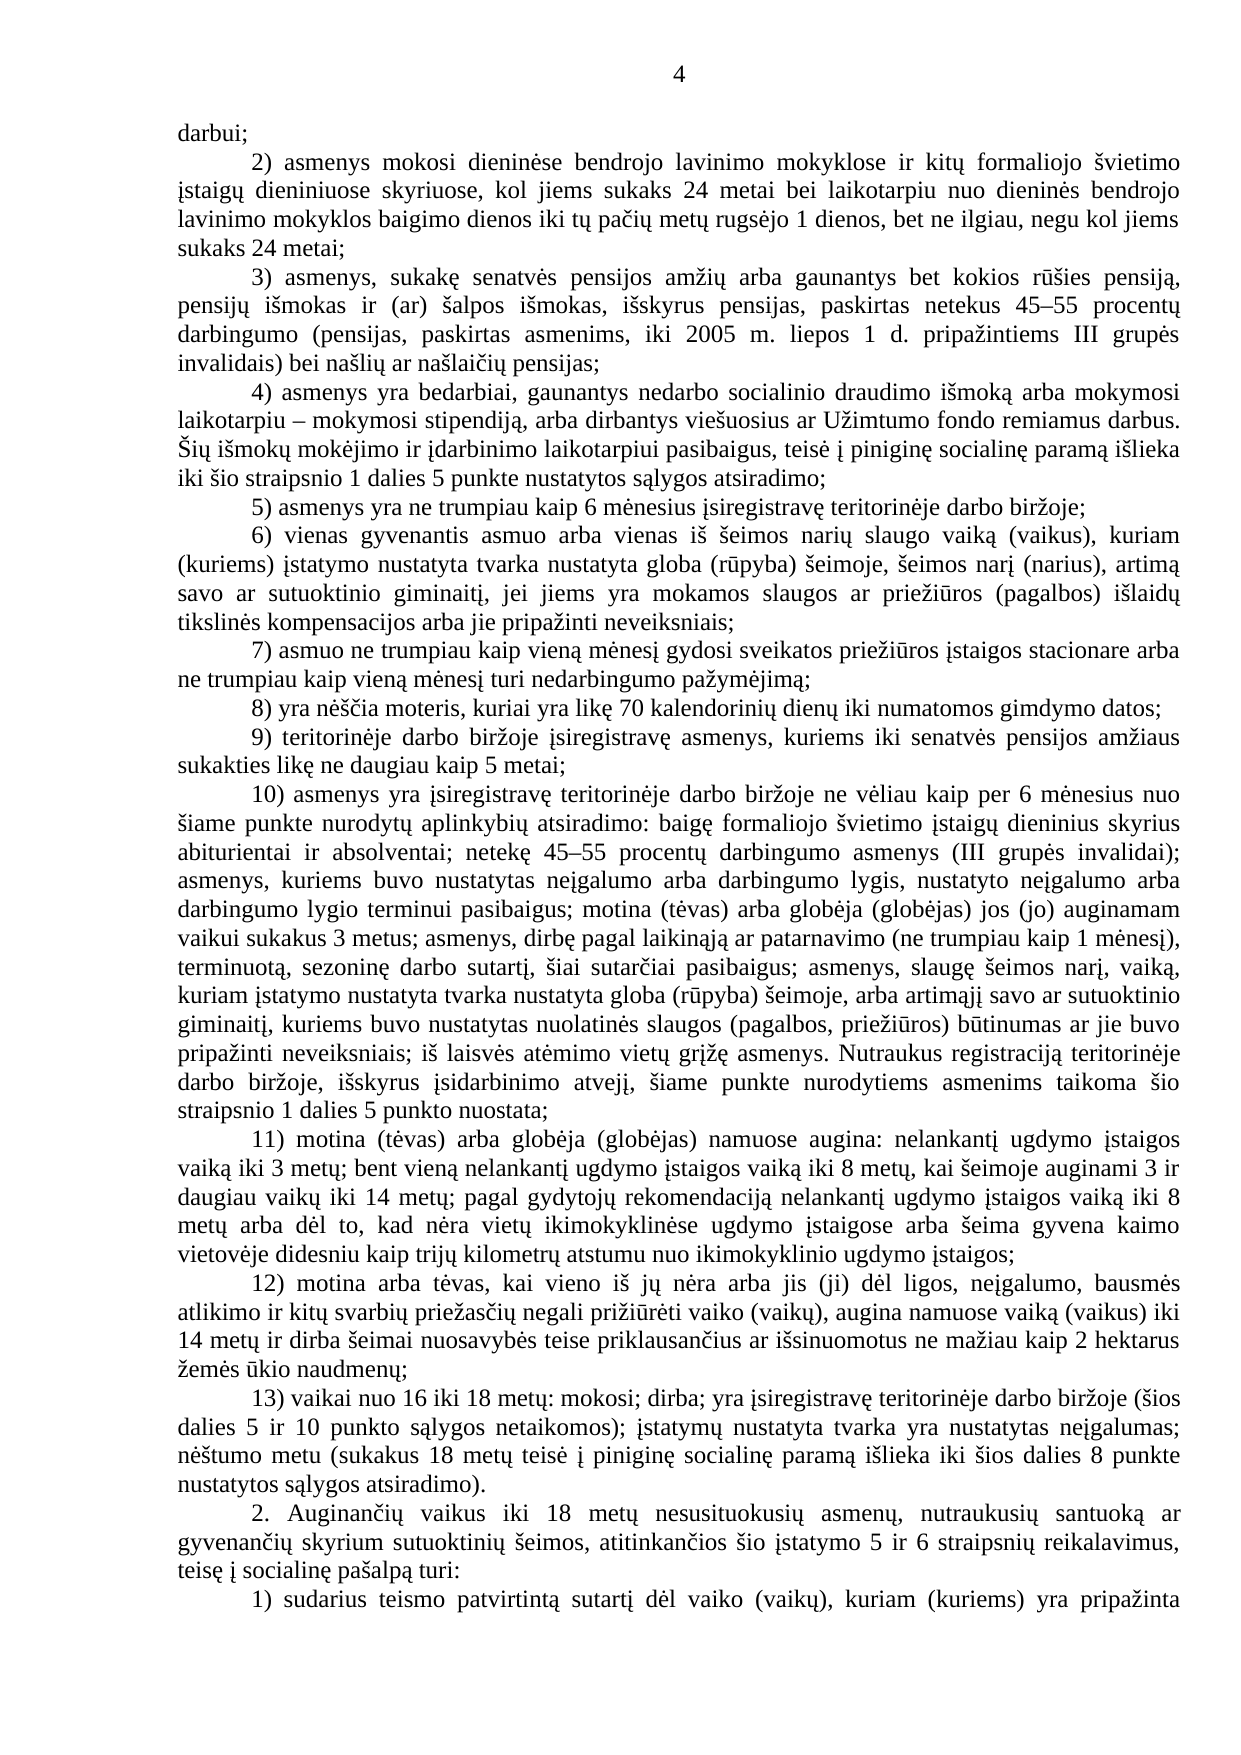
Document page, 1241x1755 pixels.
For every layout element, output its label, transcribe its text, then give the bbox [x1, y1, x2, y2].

text 5) asmenys yra ne trumpiau kaip 6 mėnesius įsiregistravę teritorinėje darbo biržoje; [177, 492, 1181, 521]
text 6) vienas gyvenantis asmuo arba vienas iš šeimos narių slaugo vaiką (vaikus), kuriam (kuriems) įstatymo nustatyta tvarka nustatyta globa (rūpyba) šeimoje, šeimos narį (narius), artimą savo ar sutuoktinio giminaitį, jei jiems yra mokamos slaugos ar priežiūros (pagalbos) išlaidų tikslinės kompensacijos arba jie pripažinti neveiksniais; [177, 521, 1181, 636]
text 7) asmuo ne trumpiau kaip vieną mėnesį gydosi sveikatos priežiūros įstaigos stacionare arba ne trumpiau kaip vieną mėnesį turi nedarbingumo pažymėjimą; [177, 636, 1181, 693]
text 8) yra nėščia moteris, kuriai yra likę 70 kalendorinių dienų iki numatomos gimdymo datos; [177, 693, 1181, 722]
text darbui; [177, 118, 1181, 147]
text 4) asmenys yra bedarbiai, gaunantys nedarbo socialinio draudimo išmoką arba mokymosi laikotarpiu – mokymosi stipendiją, arba dirbantys viešuosius ar Užimtumo fondo remiamus darbus. Šių išmokų mokėjimo ir įdarbinimo laikotarpiui pasibaigus, teisė į piniginę socialinę paramą išlieka iki šio straipsnio 1 dalies 5 punkte nustatytos sąlygos atsiradimo; [177, 377, 1181, 492]
text 2) asmenys mokosi dieninėse bendrojo lavinimo mokyklose ir kitų formaliojo švietimo įstaigų dieniniuose skyriuose, kol jiems sukaks 24 metai bei laikotarpiu nuo dieninės bendrojo lavinimo mokyklos baigimo dienos iki tų pačių metų rugsėjo 1 dienos, bet ne ilgiau, negu kol jiems sukaks 24 metai; [177, 147, 1181, 262]
text 11) motina (tėvas) arba globėja (globėjas) namuose augina: nelankantį ugdymo įstaigos vaiką iki 3 metų; bent vieną nelankantį ugdymo įstaigos vaiką iki 8 metų, kai šeimoje auginami 3 ir daugiau vaikų iki 14 metų; pagal gydytojų rekomendaciją nelankantį ugdymo įstaigos vaiką iki 8 metų arba dėl to, kad nėra vietų ikimokyklinėse ugdymo įstaigose arba šeima gyvena kaimo vietovėje didesniu kaip trijų kilometrų atstumu nuo ikimokyklinio ugdymo įstaigos; [177, 1124, 1181, 1268]
text 12) motina arba tėvas, kai vieno iš jų nėra arba jis (ji) dėl ligos, neįgalumo, bausmės atlikimo ir kitų svarbių priežasčių negali prižiūrėti vaiko (vaikų), augina namuose vaiką (vaikus) iki 14 metų ir dirba šeimai nuosavybės teise priklausančius ar išsinuomotus ne mažiau kaip 2 hektarus žemės ūkio naudmenų; [177, 1268, 1181, 1383]
text 13) vaikai nuo 16 iki 18 metų: mokosi; dirba; yra įsiregistravę teritorinėje darbo biržoje (šios dalies 5 ir 10 punkto sąlygos netaikomos); įstatymų nustatyta tvarka yra nustatytas neįgalumas; nėštumo metu (sukakus 18 metų teisė į piniginę socialinę paramą išlieka iki šios dalies 8 punkte nustatytos sąlygos atsiradimo). [177, 1383, 1181, 1498]
text 10) asmenys yra įsiregistravę teritorinėje darbo biržoje ne vėliau kaip per 6 mėnesius nuo šiame punkte nurodytų aplinkybių atsiradimo: baigę formaliojo švietimo įstaigų dieninius skyrius abiturientai ir absolventai; netekę 45–55 procentų darbingumo asmenys (III grupės invalidai); asmenys, kuriems buvo nustatytas neįgalumo arba darbingumo lygis, nustatyto neįgalumo arba darbingumo lygio terminui pasibaigus; motina (tėvas) arba globėja (globėjas) jos (jo) auginamam vaikui sukakus 3 metus; asmenys, dirbę pagal laikinąją ar patarnavimo (ne trumpiau kaip 1 mėnesį), terminuotą, sezoninę darbo sutartį, šiai sutarčiai pasibaigus; asmenys, slaugę šeimos narį, vaiką, kuriam įstatymo nustatyta tvarka nustatyta globa (rūpyba) šeimoje, arba artimąjį savo ar sutuoktinio giminaitį, kuriems buvo nustatytas nuolatinės slaugos (pagalbos, priežiūros) būtinumas ar jie buvo pripažinti neveiksniais; iš laisvės atėmimo vietų grįžę asmenys. Nutraukus registraciją teritorinėje darbo biržoje, išskyrus įsidarbinimo atvejį, šiame punkte nurodytiems asmenims taikoma šio straipsnio 1 dalies 5 punkto nuostata; [177, 779, 1181, 1124]
text 2. Auginančių vaikus iki 18 metų nesusituokusių asmenų, nutraukusių santuoką ar gyvenančių skyrium sutuoktinių šeimos, atitinkančios šio įstatymo 5 ir 6 straipsnių reikalavimus, teisę į socialinę pašalpą turi: [177, 1498, 1181, 1584]
text 1) sudarius teismo patvirtintą sutartį dėl vaiko (vaikų), kuriam (kuriems) yra pripažinta [177, 1584, 1181, 1613]
text 9) teritorinėje darbo biržoje įsiregistravę asmenys, kuriems iki senatvės pensijos amžiaus sukakties likę ne daugiau kaip 5 metai; [177, 722, 1181, 779]
text 3) asmenys, sukakę senatvės pensijos amžių arba gaunantys bet kokios rūšies pensiją, pensijų išmokas ir (ar) šalpos išmokas, išskyrus pensijas, paskirtas netekus 45–55 procentų darbingumo (pensijas, paskirtas asmenims, iki 2005 m. liepos 1 d. pripažintiems III grupės invalidais) bei našlių ar našlaičių pensijas; [177, 262, 1181, 377]
